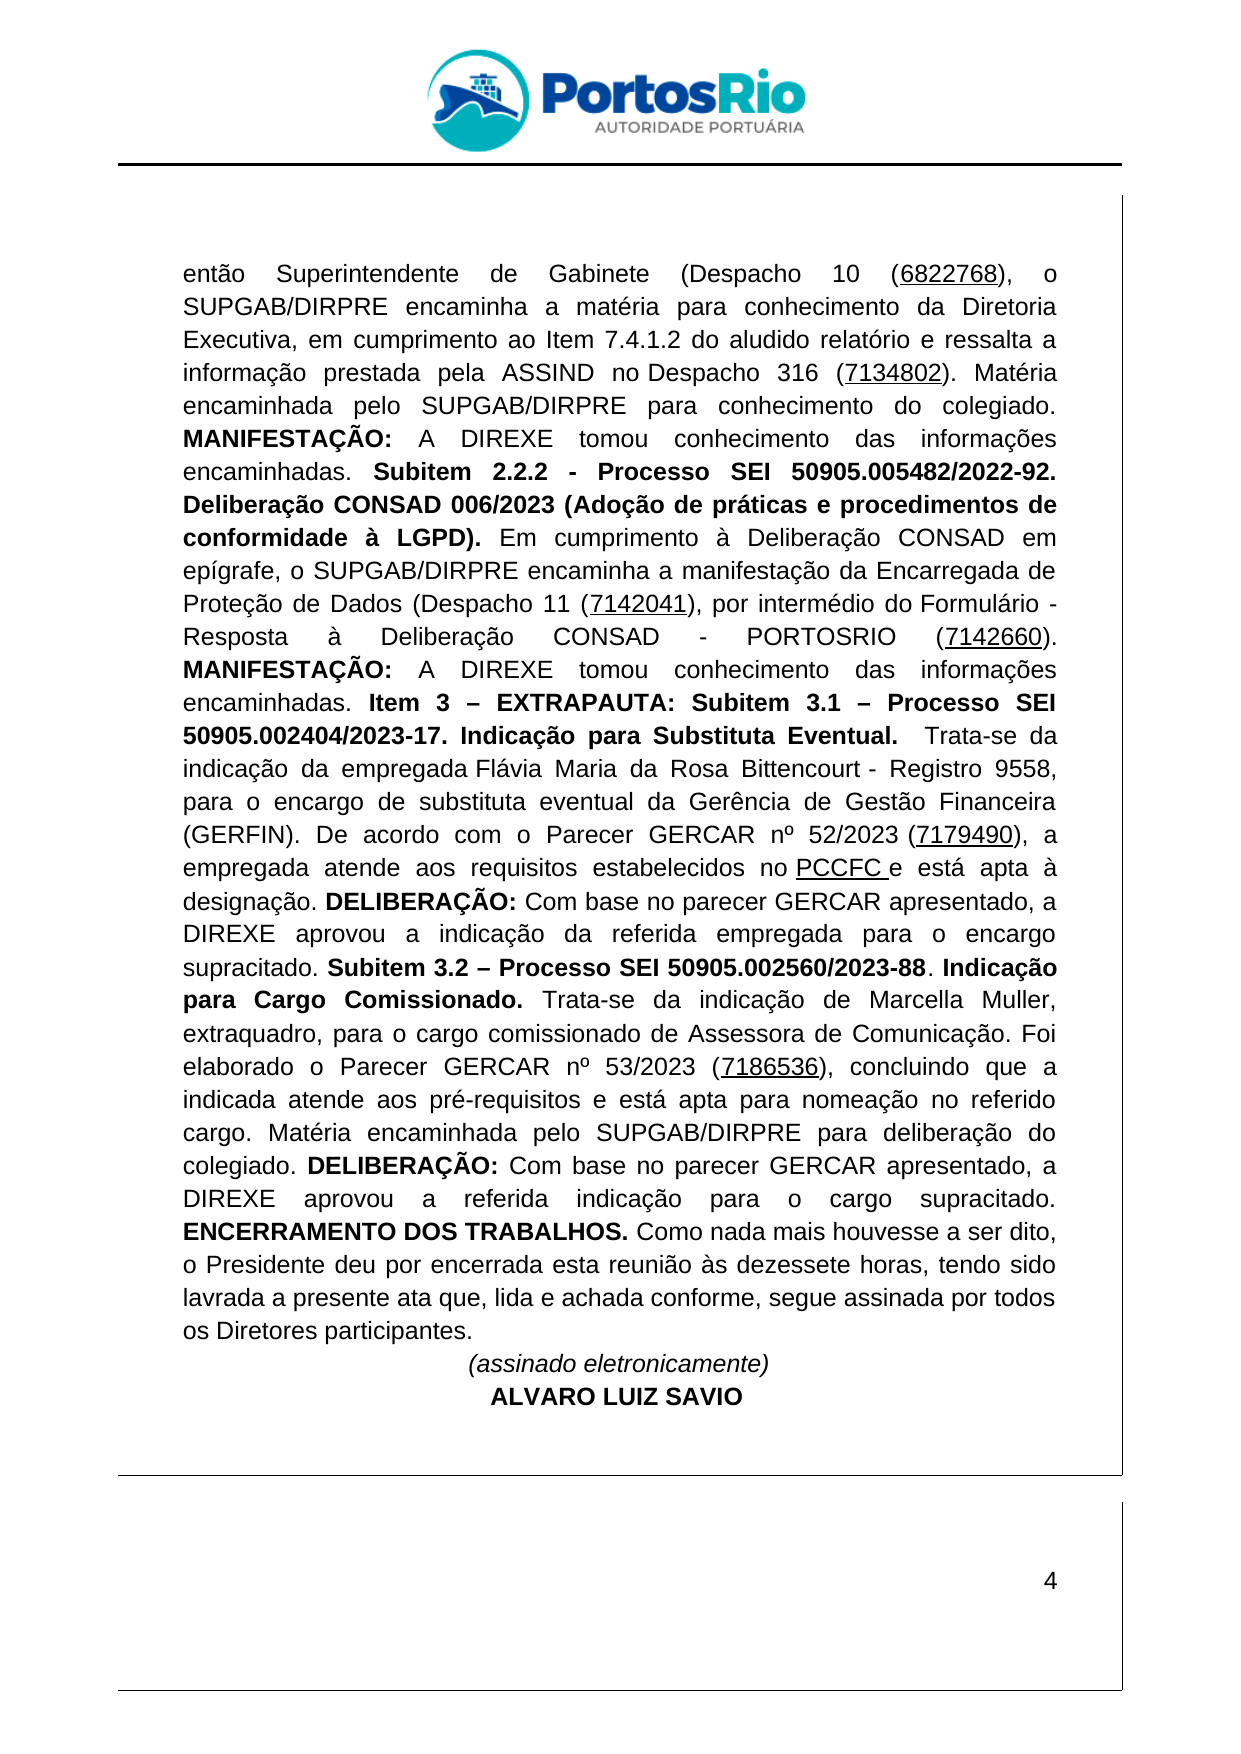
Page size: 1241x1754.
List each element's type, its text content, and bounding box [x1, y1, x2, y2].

text (assinado eletronicamente) [118, 1284, 1122, 1317]
text ALVARO LUIZ SAVIO [118, 1317, 1122, 1475]
text Aos trinta e um dias do mês de maio do ano dois mil e vinte e três, às quinze horas, foi realizada, na sala de reuniões da Companhia Docas do Rio de Janeiro, situada à Rua Dom Gerardo, 35 - 10º andar, a Segunda Milésima Seiscentésima Terceira Reunião Ordinária da Diretoria Executiva da Companhia Docas do Rio de Janeiro, sob a presidência do Diretor-Presidente, Álvaro Luiz Savio, contando com a participação da Diretora Administrativo-Financeira, Ana Beatriz Leal, do Diretor de Negócios e Sustentabilidade, Eduardo Celso de Araújo Marinho e do Diretor de Gestão Portuária, Ronaldo Fucci. Participaram, ainda, desta reunião, o Superintendente do Gabinete da Presidência, Fernando Levy Lessa e o Assessor da Diretoria Administrativo-Financeira, Jonathan Janeiro. Item 1 – ABERTURA DOS TRABALHOS. O Diretor-Presidente deu por iniciados os trabalhos, passando-se, então, à apreciação do Item 2 - ORDEM DO DIA: Subitem 2.1 – MATÉRIAS PARA DELIBERAÇÃO: Subitem 2.1.1 - Processo SEI 50905.001011/2020-43. Termo Aditivo. Trata-se da celebração do 2º (segundo) Termo Aditivo ao Contrato nº 06/2022, com Consórcio Porto Rio 1, cujo objeto consiste nas “obras de ampliação e modernização do Cais da Gamboa entre os cabeços 100 e 124 no Porto do Rio de Janeiro.". Conforme exposto no despacho (7172303), constam do item 7 (Sumário Executivo), todas as ações, estudos e pareceres desenvolvidos, aprovado pelo SUPJUR (Parecer nº 122/2023/GERINC-PORTOSRIO/SUPJUR-PORTOSRIO/DIRPRE-PORTOSRIO).Informa-se, ainda, que o Termo de Atendimento às Recomendações Jurídicas (7171114), consolidando o atendimento das recomendações constantes do Pareceres 113 (7123776) e 122 (7169985), estão inseridos no sumário executivo. Matéria encaminhada pelo DIRGEP para deliberação do colegiado. MANIFESTAÇÃO: A DIREXE decidiu retirar o assunto de pauta. Subitem 2.1.2 - Processo SEI 50905.002525/2023-69. Projeto VTMIS – Execução. Trata-se de nota técnica com o fito de apresentar a proposta de execução do Projeto VTMIS, considerando suas variáveis tecnológicas necessárias, o capital humano, o nível de competência desejado para os operadores, a complexidade das informações que tramitarão entre o operador do terminal e usuários e os investimentos já realizados pela PortosRio para a implantação do sistema. Após o exposto no sumário executivo (7169854), o DIRGEP manifesta-se pela tese que, neste primeiro momento, a DIREXE delibere que a PortosRio atenha seus esforços à conclusão da 1ª Fase: ativação de Local Port Services (LPS), com a instalação dos radares e câmeras já adquiridos, ficando para posterior avaliação da Diretoria Executiva a decisão quanto a execução da 2ª Fase: ativação de Vessel Traffic Services (VTS). MANIFESTAÇÃO: A DIREXE determinou o encaminhamento do processo à DIRAFI face ao pedido de vista apresentado. Subitem 2.1.3 - Processo SEI 50905.002929/2022-71. Instrumento Normativo. Conforme exposto no sumário executivo (7157523), trata-se de solicitação de alteração do instrumento normativo que estabelece os Calados de Operação e Dimensões dos Navios que acessam o Porto de Itaguaí, conforme SEI nº 6905774 . Informa-se que tal solicitação se deve às melhorias implementadas na infraestrutura aquaviária do Porto de Itaguaí (obras de corte da rocha e dragagem de manutenção) e que as alterações propostas foram aprovadas pela Autoridade Marítima, conforme Portaria 58 CPRJ (7030157). Matéria encaminhada pelo DIRGEP para aprovação do novo instrumento normativo. DELIBERAÇÃO: A DIREXE aprovou a alteração do referido normativo, nos termos da minuta SEI 6905774. Subitem 2.1.4 - Processo SEI 50905.002397/2023-53. Prorrogação de prazo para cumprimento do item 1 do Plano de Ação 2020/2022 - Recomendações AUDINT - Nível de risco alto. Conforme Despacho 323 (7144913), considerando que o item 1 trata de apuração disciplinar e que, de acordo com o andamento dos trabalhos da Comissão Processante, não será possível cumprir o prazo estipulado, qual seja 30/06/23, a ASSIND submete o assunto à DIREXE para autorização de prorrogação de prazo para conclusão do item 1, até 31/12/2023, considerando que a comissão já está em fase de análise das defesas apresentadas para posterior confecção do Relatório Final, sendo certo que o mesmo será objeto de análise jurídica antes de ser remetido para julgamento. Matéria encaminhada pelo SUPGAB/DIRPRE para autorização do colegiado. DELIBERAÇÃO: A DIREXE autorizou a prorrogação de prazo até 31/12/2023, com base nas informações contidas no despacho (7145109). Subitem 2.1.5 - Processo SEI 50905.002537/2023-93. Relatório de Análise da Execução do Planejamento Estratégico da PortosRio - Exercício 2022 (7171787). Matéria encaminhada pelo SUPGAB/DIRPRE para deliberação do colegiado e posterior encaminhamento ao Conselho de Administração. DELIBERAÇÃO: A DIREXE aprovou o referido relatório e determinou o seu encaminhamento ao Conselho de Administração. Subitem 2.1.6 - Processo SEI 50905.000385/2021-22. Termo Aditivo. Trata-se da prorrogação do contrato CDRJ nº 026/2020, através do 3º Termo Aditivo (7027982), cujo objeto consiste na “assinatura da plataforma SOLLICITA para apoio, orientação, capacitação e informação na área de licitações e contratos administrativos", por mais 12 (doze) meses, no valor de R$ 18.000,00 (dezoito mil reais). Conforme exposto no sumário executivo (7157148), de acordo com o Parecer SUPJUR 107 (7087980), não há óbice à celebração do referido termo aditivo. Termo de Atendimento às Recomendações Jurídicas (7155543). Matéria encaminhada pela DIRAFI para autorização do colegiado. DELIBERAÇÃO: Com base no parecer SUPJUR apresentado, a DIREXE autorizou a celebração do 3º Termo Aditivo ao contrato CDRJ nº 026/2020. Subitem 2.1.7 - Processo SEI 50905.002531/2023-16. Demonstrações Financeiras – 1º trimestre/2023 e Relatório Prévio da Auditoria Independente. Trata-se das Demonstrações Financeiras do 1º trimestre de 2023 (7171168) e do Relatório Prévio da Auditoria Independente (7171200). Matéria encaminhada pela DIRAFI para aprovação do colegiado. DELIBERAÇÃO: A DIREXE aprovou as Demonstrações Financeiras do 1º trimestre de 2023, bem como tomou conhecimento do Relatório da Auditoria Independente, apresentados pelo Gerente de Contabilidade, Eduardo Pires, e determinou o encaminhamento do processo ao COAUD, CONSAD e CONFIS. 2.2 – MATÉRIAS PARA CONHECIMENTO: Subitem 2.2.1 - Processo SEI 50905.001912/2023-88. Relatório de Auditoria Interna nº 04/2023. Conforme exposto no sumário executivo (7127441), trata-se do Relatório de Auditoria Interna nº 04/2023 (7044946), que auditou a Gestão de Recursos Financeiros, na Gestão do Contas a Receber, cujo Ponto 6, item 7.4.1.2 foi atribuído a Superintendência de Gabinete. Nesse sentido, conforme informado pela ASSIND em duas oportunidades, nos documentos: Despacho 288 ASSIND - Ponto 6 (7098580) e Despacho 110 (6813559), corroborado pelo então Superintendente de Gabinete (Despacho 10 (6822768), o SUPGAB/DIRPRE encaminha a matéria para conhecimento da Diretoria Executiva, em cumprimento ao Item 7.4.1.2 do aludido relatório e ressalta a informação prestada pela ASSIND no Despacho 316 (7134802). Matéria encaminhada pelo SUPGAB/DIRPRE para conhecimento do colegiado. MANIFESTAÇÃO: A DIREXE tomou conhecimento das informações encaminhadas. Subitem 2.2.2 - Processo SEI 50905.005482/2022-92. Deliberação CONSAD 006/2023 (Adoção de práticas e procedimentos de conformidade à LGPD). Em cumprimento à Deliberação CONSAD em epígrafe, o SUPGAB/DIRPRE encaminha a manifestação da Encarregada de Proteção de Dados (Despacho 11 (7142041), por intermédio do Formulário - Resposta à Deliberação CONSAD - PORTOSRIO (7142660). MANIFESTAÇÃO: A DIREXE tomou conhecimento das informações encaminhadas. Item 3 – EXTRAPAUTA: Subitem 3.1 – Processo SEI 50905.002404/2023-17. Indicação para Substituta Eventual. Trata-se da indicação da empregada Flávia Maria da Rosa Bittencourt - Registro 9558, para o encargo de substituta eventual da Gerência de Gestão Financeira (GERFIN). De acordo com o Parecer GERCAR nº 52/2023 (​​​​​​​7179490​​​​​​​), a empregada atende aos requisitos estabelecidos no PCCFC e está apta à designação. DELIBERAÇÃO: Com base no parecer GERCAR apresentado, a DIREXE aprovou a indicação da referida empregada para o encargo supracitado. Subitem 3.2 – Processo SEI 50905.002560/2023-88. Indicação para Cargo Comissionado. Trata-se da indicação de Marcella Muller, extraquadro, para o cargo comissionado de Assessora de Comunicação. Foi elaborado o Parecer GERCAR nº 53/2023 (7186536), concluindo que a indicada atende aos pré-requisitos e está apta para nomeação no referido cargo. Matéria encaminhada pelo SUPGAB/DIRPRE para deliberação do colegiado. DELIBERAÇÃO: Com base no parecer GERCAR apresentado, a DIREXE aprovou a referida indicação para o cargo supracitado. ENCERRAMENTO DOS TRABALHOS. Como nada mais houvesse a ser dito, o Presidente deu por encerrada esta reunião às dezessete horas, tendo sido lavrada a presente ata que, lida e achada conforme, segue assinada por todos os Diretores participantes. [118, 194, 1122, 1284]
